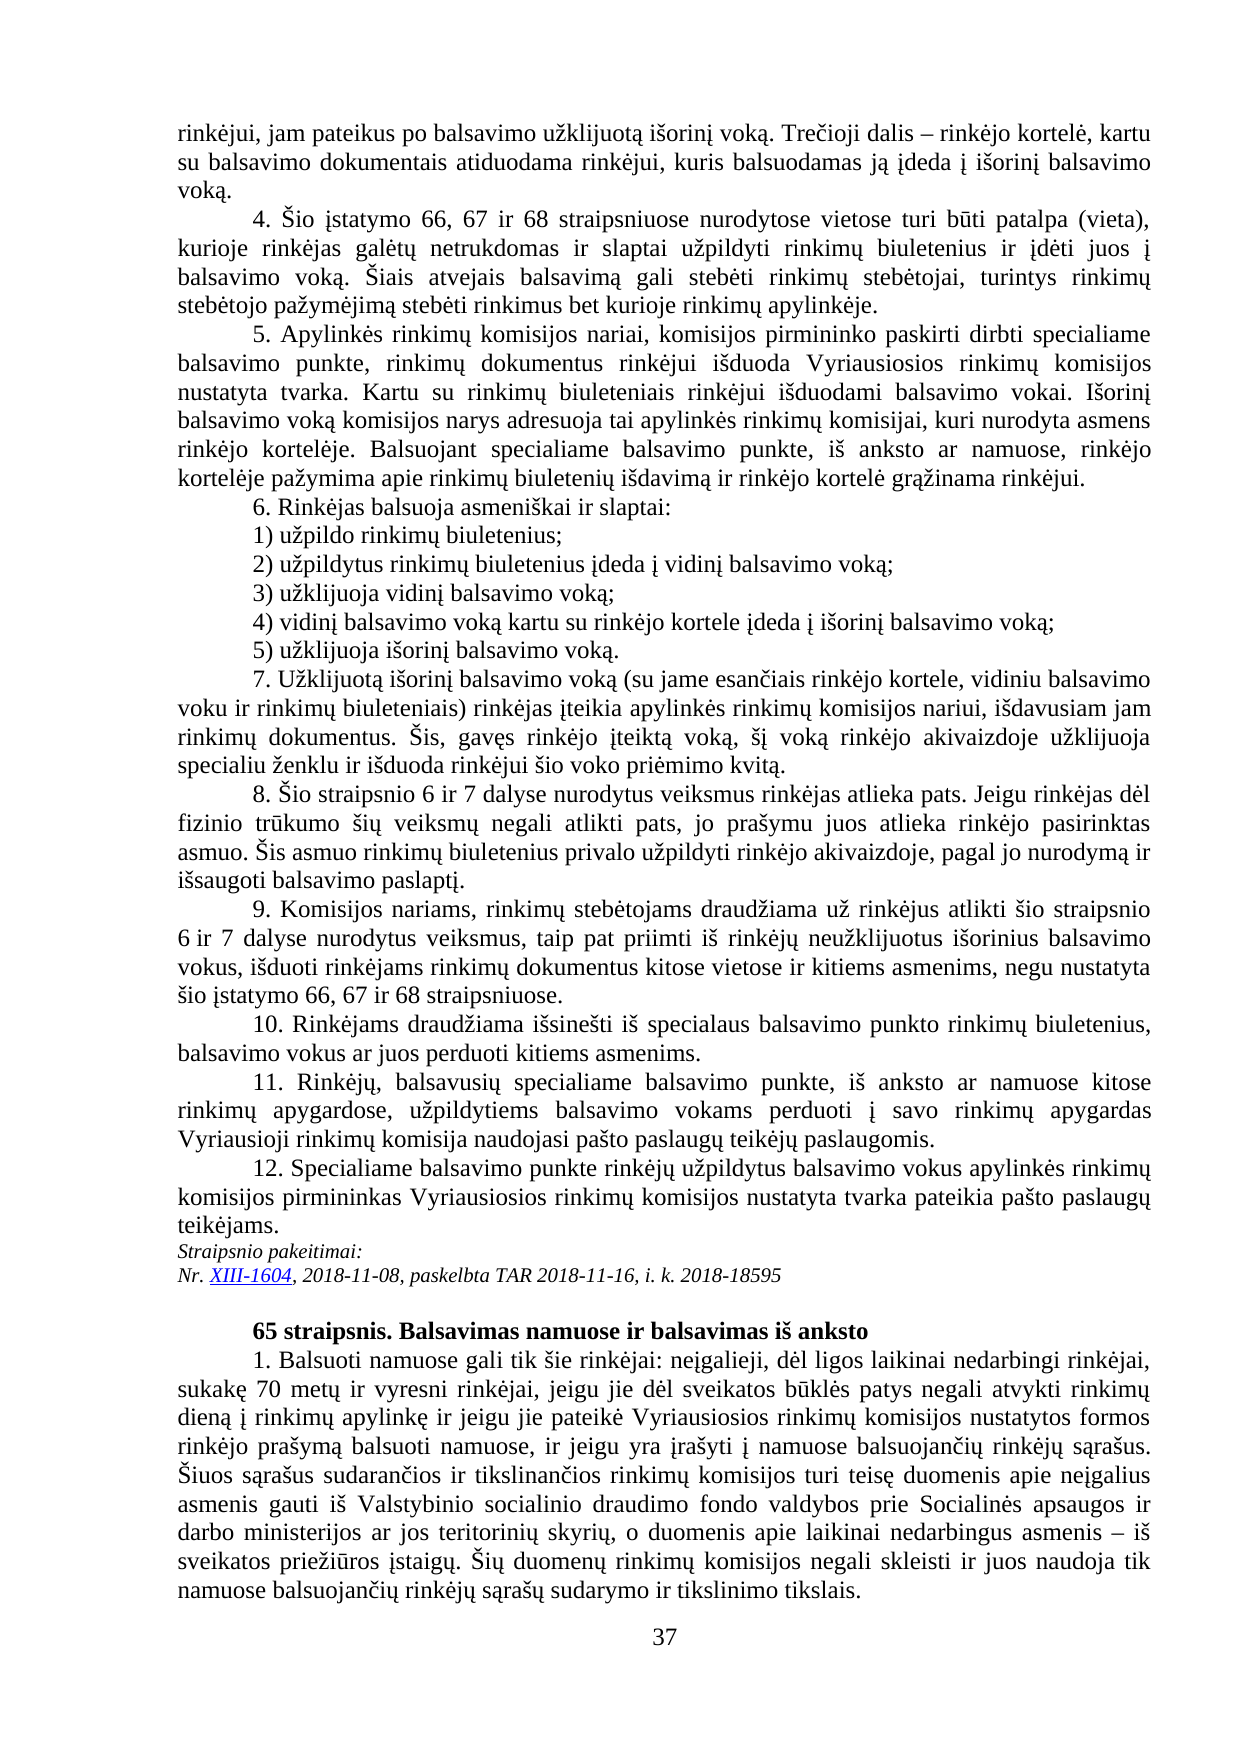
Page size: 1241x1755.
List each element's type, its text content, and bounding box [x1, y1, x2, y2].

text 12. Specialiame balsavimo punkte rinkėjų užpildytus balsavimo vokus apylinkės rinkimų komisijos pirmininkas Vyriausiosios rinkimų komisijos nustatyta tvarka pateikia pašto paslaugų teikėjams. [177, 1153, 1152, 1239]
text 8. Šio straipsnio 6 ir 7 dalyse nurodytus veiksmus rinkėjas atlieka pats. Jeigu rinkėjas dėl fizinio trūkumo šių veiksmų negali atlikti pats, jo prašymu juos atlieka rinkėjo pasirinktas asmuo. Šis asmuo rinkimų biuletenius privalo užpildyti rinkėjo akivaizdoje, pagal jo nurodymą ir išsaugoti balsavimo paslaptį. [177, 779, 1152, 894]
text 1. Balsuoti namuose gali tik šie rinkėjai: neįgalieji, dėl ligos laikinai nedarbingi rinkėjai, sukakę 70 metų ir vyresni rinkėjai, jeigu jie dėl sveikatos būklės patys negali atvykti rinkimų dieną į rinkimų apylinkę ir jeigu jie pateikė Vyriausiosios rinkimų komisijos nustatytos formos rinkėjo prašymą balsuoti namuose, ir jeigu yra įrašyti į namuose balsuojančių rinkėjų sąrašus. Šiuos sąrašus sudarančios ir tikslinančios rinkimų komisijos turi teisę duomenis apie neįgalius asmenis gauti iš Valstybinio socialinio draudimo fondo valdybos prie Socialinės apsaugos ir darbo ministerijos ar jos teritorinių skyrių, o duomenis apie laikinai nedarbingus asmenis – iš sveikatos priežiūros įstaigų. Šių duomenų rinkimų komisijos negali skleisti ir juos naudoja tik namuose balsuojančių rinkėjų sąrašų sudarymo ir tikslinimo tikslais. [177, 1345, 1152, 1604]
text Nr. XIII-1604, 2018-11-08, paskelbta TAR 2018-11-16, i. k. 2018-18595 [177, 1263, 1152, 1287]
text 2) užpildytus rinkimų biuletenius įdeda į vidinį balsavimo voką; [177, 549, 1152, 578]
text 6. Rinkėjas balsuoja asmeniškai ir slaptai: [177, 492, 1152, 521]
text 5) užklijuoja išorinį balsavimo voką. [177, 636, 1152, 664]
text 4) vidinį balsavimo voką kartu su rinkėjo kortele įdeda į išorinį balsavimo voką; [177, 607, 1152, 636]
text 1) užpildo rinkimų biuletenius; [177, 521, 1152, 549]
text rinkėjui, jam pateikus po balsavimo užklijuotą išorinį voką. Trečioji dalis – rinkėjo kortelė, kartu su balsavimo dokumentais atiduodama rinkėjui, kuris balsuodamas ją įdeda į išorinį balsavimo voką. [177, 118, 1152, 204]
text 65 straipsnis. Balsavimas namuose ir balsavimas iš anksto [177, 1316, 1152, 1345]
text 7. Užklijuotą išorinį balsavimo voką (su jame esančiais rinkėjo kortele, vidiniu balsavimo voku ir rinkimų biuleteniais) rinkėjas įteikia apylinkės rinkimų komisijos nariui, išdavusiam jam rinkimų dokumentus. Šis, gavęs rinkėjo įteiktą voką, šį voką rinkėjo akivaizdoje užklijuoja specialiu ženklu ir išduoda rinkėjui šio voko priėmimo kvitą. [177, 664, 1152, 779]
text 3) užklijuoja vidinį balsavimo voką; [177, 578, 1152, 607]
text 11. Rinkėjų, balsavusių specialiame balsavimo punkte, iš anksto ar namuose kitose rinkimų apygardose, užpildytiems balsavimo vokams perduoti į savo rinkimų apygardas Vyriausioji rinkimų komisija naudojasi pašto paslaugų teikėjų paslaugomis. [177, 1067, 1152, 1153]
text 9. Komisijos nariams, rinkimų stebėtojams draudžiama už rinkėjus atlikti šio straipsnio 6 ir 7 dalyse nurodytus veiksmus, taip pat priimti iš rinkėjų neužklijuotus išorinius balsavimo vokus, išduoti rinkėjams rinkimų dokumentus kitose vietose ir kitiems asmenims, negu nustatyta šio įstatymo 66, 67 ir 68 straipsniuose. [177, 894, 1152, 1009]
text Straipsnio pakeitimai: [177, 1239, 1152, 1263]
text 10. Rinkėjams draudžiama išsinešti iš specialaus balsavimo punkto rinkimų biuletenius, balsavimo vokus ar juos perduoti kitiems asmenims. [177, 1009, 1152, 1067]
text 5. Apylinkės rinkimų komisijos nariai, komisijos pirmininko paskirti dirbti specialiame balsavimo punkte, rinkimų dokumentus rinkėjui išduoda Vyriausiosios rinkimų komisijos nustatyta tvarka. Kartu su rinkimų biuleteniais rinkėjui išduodami balsavimo vokai. Išorinį balsavimo voką komisijos narys adresuoja tai apylinkės rinkimų komisijai, kuri nurodyta asmens rinkėjo kortelėje. Balsuojant specialiame balsavimo punkte, iš anksto ar namuose, rinkėjo kortelėje pažymima apie rinkimų biuletenių išdavimą ir rinkėjo kortelė grąžinama rinkėjui. [177, 319, 1152, 492]
text 4. Šio įstatymo 66, 67 ir 68 straipsniuose nurodytose vietose turi būti patalpa (vieta), kurioje rinkėjas galėtų netrukdomas ir slaptai užpildyti rinkimų biuletenius ir įdėti juos į balsavimo voką. Šiais atvejais balsavimą gali stebėti rinkimų stebėtojai, turintys rinkimų stebėtojo pažymėjimą stebėti rinkimus bet kurioje rinkimų apylinkėje. [177, 204, 1152, 319]
